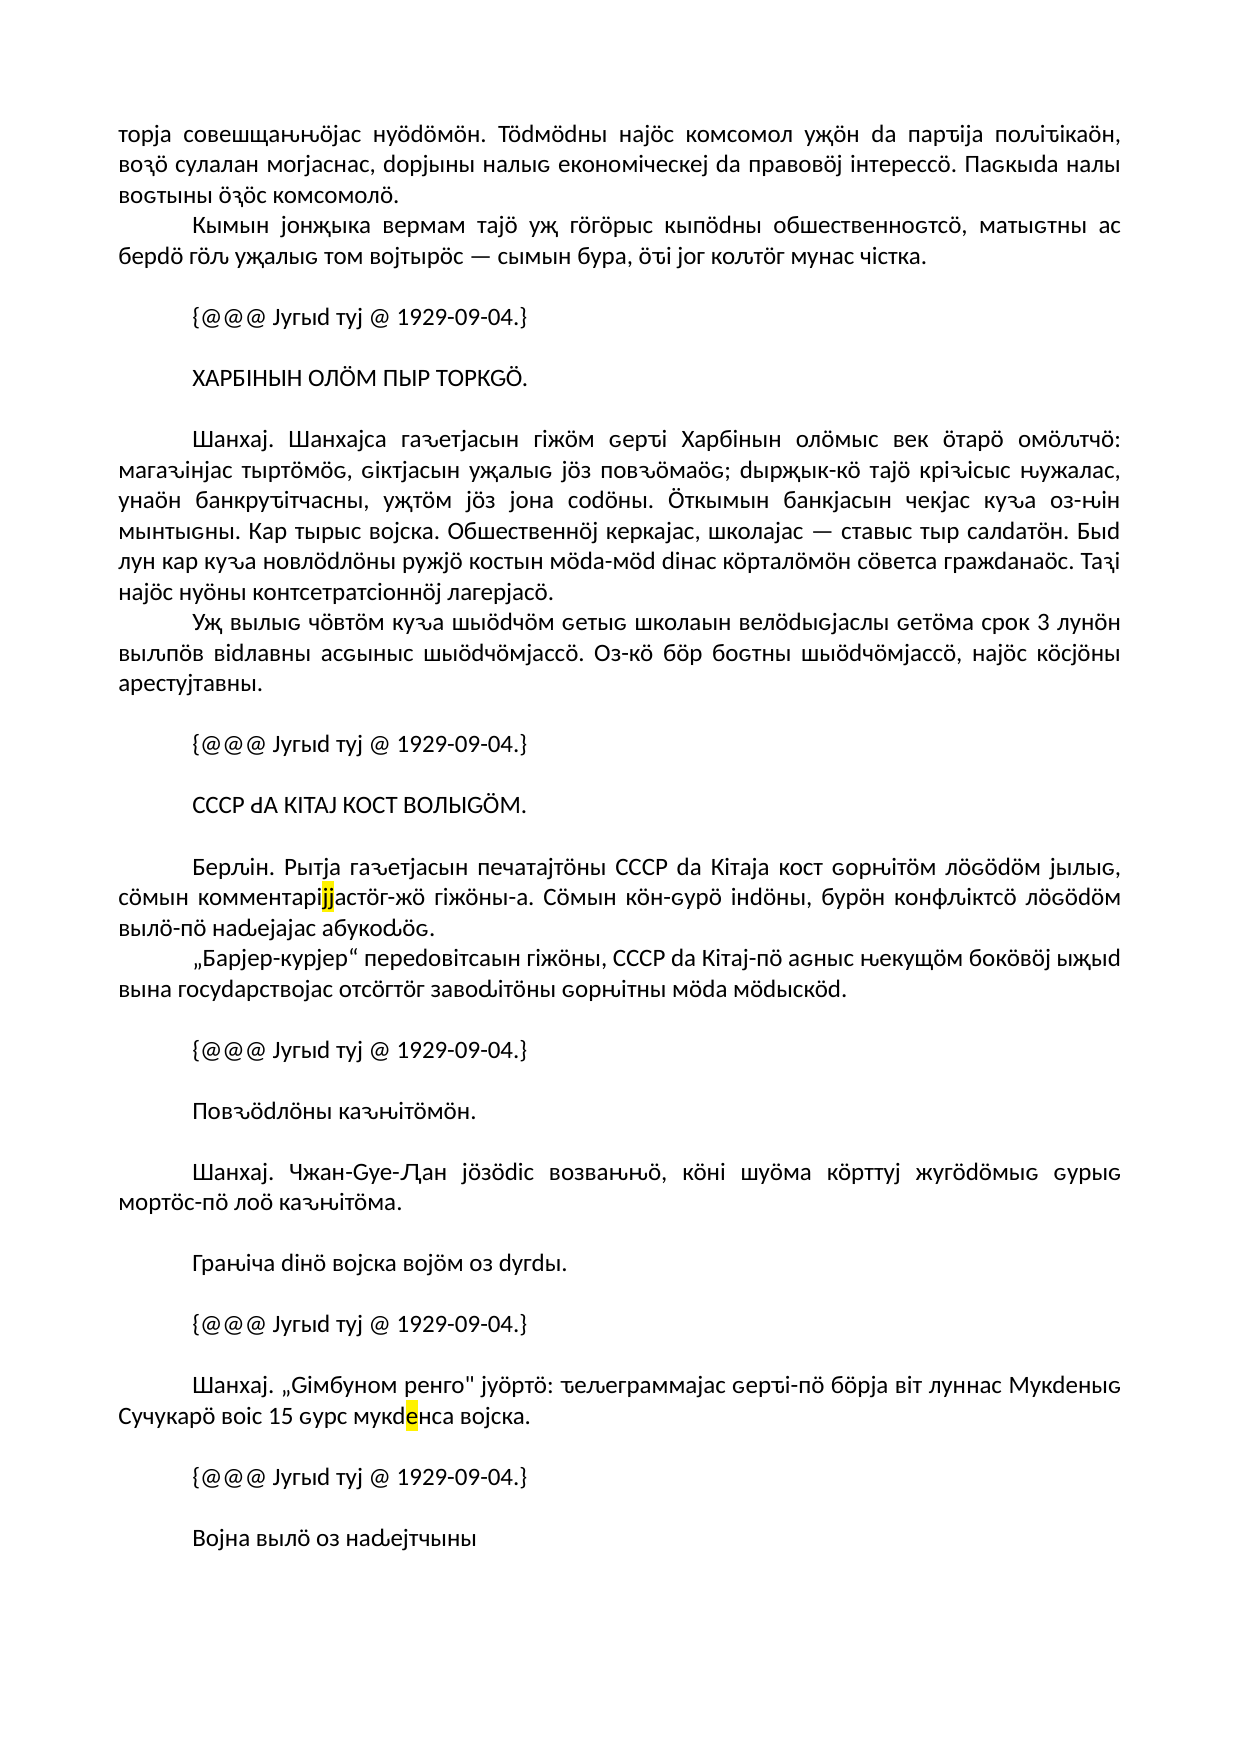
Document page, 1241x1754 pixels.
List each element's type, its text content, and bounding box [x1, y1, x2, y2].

text {@@@ Југыԁ туј @ 1929-09-04.} [118, 1461, 1122, 1492]
text ХАРБІНЫН ОЛӦМ ПЫР ТОРКԌӦ. [118, 362, 1122, 393]
text Уҗ вылыԍ чӧвтӧм куԅа шыӧԁчӧм ԍетыԍ школаын велӧԁыԍјаслы ԍетӧма срок 3 лунӧн выԉпӧв віԁлавны асԍыныс шыӧԁчӧмјассӧ. Оз-кӧ бӧр боԍтны шыӧԁчӧмјассӧ, најӧс кӧсјӧны арестујтавны. [118, 606, 1122, 698]
text Шанхај. Шанхајса гаԅетјасын гіжӧм ԍерԏі Харбінын олӧмыс век ӧтарӧ омӧԉтчӧ: магаԅінјас тыртӧмӧԍ, ԍіктјасын уҗалыԍ јӧз повԅӧмаӧԍ; ԁырҗык-кӧ тајӧ кріԅісыс ԋужалас, унаӧн банкруԏітчасны, уҗтӧм јӧз јона соԁӧны. Ӧткымын банкјасын чекјас куԅа оз-ԋін мынтыԍны. Кар тырыс војска. Обшественнӧј керкајас, школајас — ставыс тыр салԁатӧн. Быԁ лун кар куԅа новлӧԁлӧны ружјӧ костын мӧԁа-мӧԁ ԁінас кӧрталӧмӧн сӧветса гражԁанаӧс. Таԇі најӧс нуӧны контсетратсіоннӧј лагерјасӧ. [118, 423, 1122, 606]
text Војна вылӧ оз наԃејтчыны [118, 1522, 1122, 1553]
text {@@@ Југыԁ туј @ 1929-09-04.} [118, 1034, 1122, 1064]
text торја совешщаԋԋӧјас нуӧԁӧмӧн. Тӧԁмӧԁны најӧс комсомол уҗӧн ԁа парԏіја поԉіԏікаӧн, воԇӧ сулалан могјаснас, ԁорјыны налыԍ економіческеј ԁа правовӧј інтерессӧ. Паԍкыԁа налы воԍтыны ӧԇӧс комсомолӧ. [118, 118, 1122, 210]
text СССР ԀА КІТАЈ КОСТ ВОЛЫԌӦМ. [118, 789, 1122, 820]
text „Барјер-курјер“ переԁовітсаын гіжӧны, СССР ԁа Кітај-пӧ аԍныс ԋекущӧм бокӧвӧј ыҗыԁ вына госуԁарствојас отсӧгтӧг завоԃітӧны ԍорԋітны мӧԁа мӧԁыскӧԁ. [118, 942, 1122, 1003]
text {@@@ Југыԁ туј @ 1929-09-04.} [118, 1308, 1122, 1339]
text Шанхај. „Ԍімбуном ренго" јуӧртӧ: ԏеԉеграммајас ԍерԏі-пӧ бӧрја віт луннас Мукԁеныԍ Сучукарӧ воіс 15 ԍурс мукԁенса војска. [118, 1369, 1122, 1431]
text {@@@ Југыԁ туј @ 1929-09-04.} [118, 728, 1122, 759]
text Кымын јонҗыка вермам тајӧ уҗ гӧгӧрыс кыпӧԁны обшественноԍтсӧ, матыԍтны ас берԁӧ гӧԉ уҗалыԍ том војтырӧс — сымын бура, ӧԏі јог коԉтӧг мунас чістка. [118, 210, 1122, 271]
text Берԉін. Рытја гаԅетјасын печатајтӧны СССР ԁа Кітаја кост ԍорԋітӧм лӧԍӧԁӧм јылыԍ, сӧмын комментаріјјастӧг-жӧ гіжӧны-а. Сӧмын кӧн-ԍурӧ інԁӧны, бурӧн конфԉіктсӧ лӧԍӧԁӧм вылӧ-пӧ наԃејајас абукоԃӧԍ. [118, 851, 1122, 942]
text Шанхај. Чжан-Ԍуе-Ԉан јӧзӧԁіс возваԋԋӧ, кӧні шуӧма кӧрттуј жугӧԁӧмыԍ ԍурыԍ мортӧс-пӧ лоӧ каԅԋітӧма. [118, 1156, 1122, 1217]
text Повԅӧԁлӧны каԅԋітӧмӧн. [118, 1095, 1122, 1125]
text {@@@ Југыԁ туј @ 1929-09-04.} [118, 301, 1122, 332]
text Граԋіча ԁінӧ војска војӧм оз ԁугԁы. [118, 1247, 1122, 1278]
